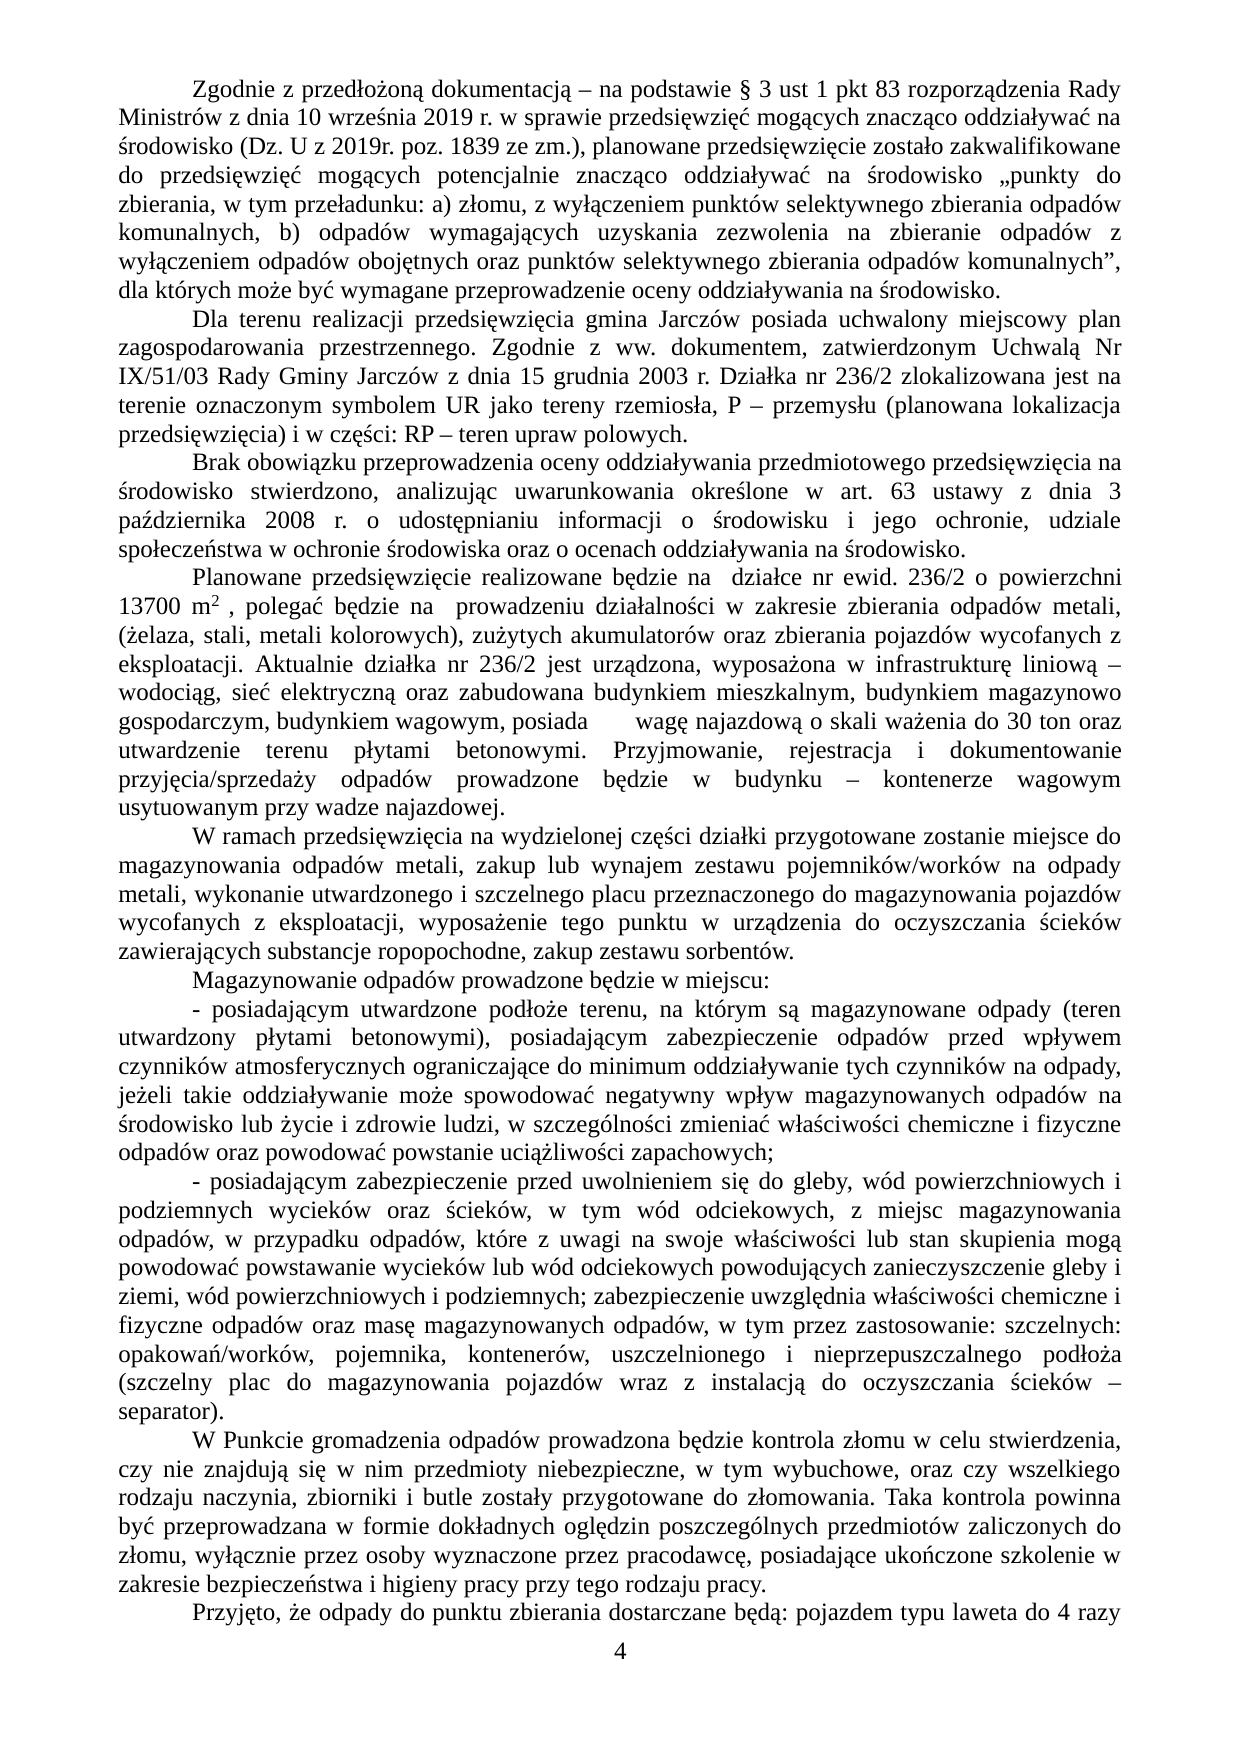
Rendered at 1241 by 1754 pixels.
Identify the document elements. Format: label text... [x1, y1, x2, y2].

text Przyjęto, że odpady do punktu zbierania dostarczane będą: pojazdem typu laweta do 4 razy [118, 1597, 1122, 1626]
text - posiadającym zabezpieczenie przed uwolnieniem się do gleby, wód powierzchniowych i podziemnych wycieków oraz ścieków, w tym wód odciekowych, z miejsc magazynowania odpadów, w przypadku odpadów, które z uwagi na swoje właściwości lub stan skupienia mogą powodować powstawanie wycieków lub wód odciekowych powodujących zanieczyszczenie gleby i ziemi, wód powierzchniowych i podziemnych; zabezpieczenie uwzględnia właściwości chemiczne i fizyczne odpadów oraz masę magazynowanych odpadów, w tym przez zastosowanie: szczelnych: opakowań/worków, pojemnika, kontenerów, uszczelnionego i nieprzepuszczalnego podłoża (szczelny plac do magazynowania pojazdów wraz z instalacją do oczyszczania ścieków – separator). [118, 1166, 1122, 1425]
text - posiadającym utwardzone podłoże terenu, na którym są magazynowane odpady (teren utwardzony płytami betonowymi), posiadającym zabezpieczenie odpadów przed wpływem czynników atmosferycznych ograniczające do minimum oddziaływanie tych czynników na odpady, jeżeli takie oddziaływanie może spowodować negatywny wpływ magazynowanych odpadów na środowisko lub życie i zdrowie ludzi, w szczególności zmieniać właściwości chemiczne i fizyczne odpadów oraz powodować powstanie uciążliwości zapachowych; [118, 994, 1122, 1166]
text Brak obowiązku przeprowadzenia oceny oddziaływania przedmiotowego przedsięwzięcia na środowisko stwierdzono, analizując uwarunkowania określone w art. 63 ustawy z dnia 3 października 2008 r. o udostępnianiu informacji o środowisku i jego ochronie, udziale społeczeństwa w ochronie środowiska oraz o ocenach oddziaływania na środowisko. [118, 447, 1122, 562]
text Dla terenu realizacji przedsięwzięcia gmina Jarczów posiada uchwalony miejscowy plan zagospodarowania przestrzennego. Zgodnie z ww. dokumentem, zatwierdzonym Uchwalą Nr IX/51/03 Rady Gminy Jarczów z dnia 15 grudnia 2003 r. Działka nr 236/2 zlokalizowana jest na terenie oznaczonym symbolem UR jako tereny rzemiosła, P – przemysłu (planowana lokalizacja przedsięwzięcia) i w części: RP – teren upraw polowych. [118, 304, 1122, 447]
text Magazynowanie odpadów prowadzone będzie w miejscu: [118, 965, 1122, 994]
text W ramach przedsięwzięcia na wydzielonej części działki przygotowane zostanie miejsce do magazynowania odpadów metali, zakup lub wynajem zestawu pojemników/worków na odpady metali, wykonanie utwardzonego i szczelnego placu przeznaczonego do magazynowania pojazdów wycofanych z eksploatacji, wyposażenie tego punktu w urządzenia do oczyszczania ścieków zawierających substancje ropopochodne, zakup zestawu sorbentów. [118, 821, 1122, 965]
text W Punkcie gromadzenia odpadów prowadzona będzie kontrola złomu w celu stwierdzenia, czy nie znajdują się w nim przedmioty niebezpieczne, w tym wybuchowe, oraz czy wszelkiego rodzaju naczynia, zbiorniki i butle zostały przygotowane do złomowania. Taka kontrola powinna być przeprowadzana w formie dokładnych oględzin poszczególnych przedmiotów zaliczonych do złomu, wyłącznie przez osoby wyznaczone przez pracodawcę, posiadające ukończone szkolenie w zakresie bezpieczeństwa i higieny pracy przy tego rodzaju pracy. [118, 1425, 1122, 1597]
text Planowane przedsięwzięcie realizowane będzie na działce nr ewid. 236/2 o powierzchni 13700 m2 , polegać będzie na prowadzeniu działalności w zakresie zbierania odpadów metali, (żelaza, stali, metali kolorowych), zużytych akumulatorów oraz zbierania pojazdów wycofanych z eksploatacji. Aktualnie działka nr 236/2 jest urządzona, wyposażona w infrastrukturę liniową – wodociąg, sieć elektryczną oraz zabudowana budynkiem mieszkalnym, budynkiem magazynowo gospodarczym, budynkiem wagowym, posiada wagę najazdową o skali ważenia do 30 ton oraz utwardzenie terenu płytami betonowymi. Przyjmowanie, rejestracja i dokumentowanie przyjęcia/sprzedaży odpadów prowadzone będzie w budynku – kontenerze wagowym usytuowanym przy wadze najazdowej. [118, 562, 1122, 821]
text Zgodnie z przedłożoną dokumentacją – na podstawie § 3 ust 1 pkt 83 rozporządzenia Rady Ministrów z dnia 10 września 2019 r. w sprawie przedsięwzięć mogących znacząco oddziaływać na środowisko (Dz. U z 2019r. poz. 1839 ze zm.), planowane przedsięwzięcie zostało zakwalifikowane do przedsięwzięć mogących potencjalnie znacząco oddziaływać na środowisko „punkty do zbierania, w tym przeładunku: a) złomu, z wyłączeniem punktów selektywnego zbierania odpadów komunalnych, b) odpadów wymagających uzyskania zezwolenia na zbieranie odpadów z wyłączeniem odpadów obojętnych oraz punktów selektywnego zbierania odpadów komunalnych”, dla których może być wymagane przeprowadzenie oceny oddziaływania na środowisko. [118, 74, 1122, 304]
